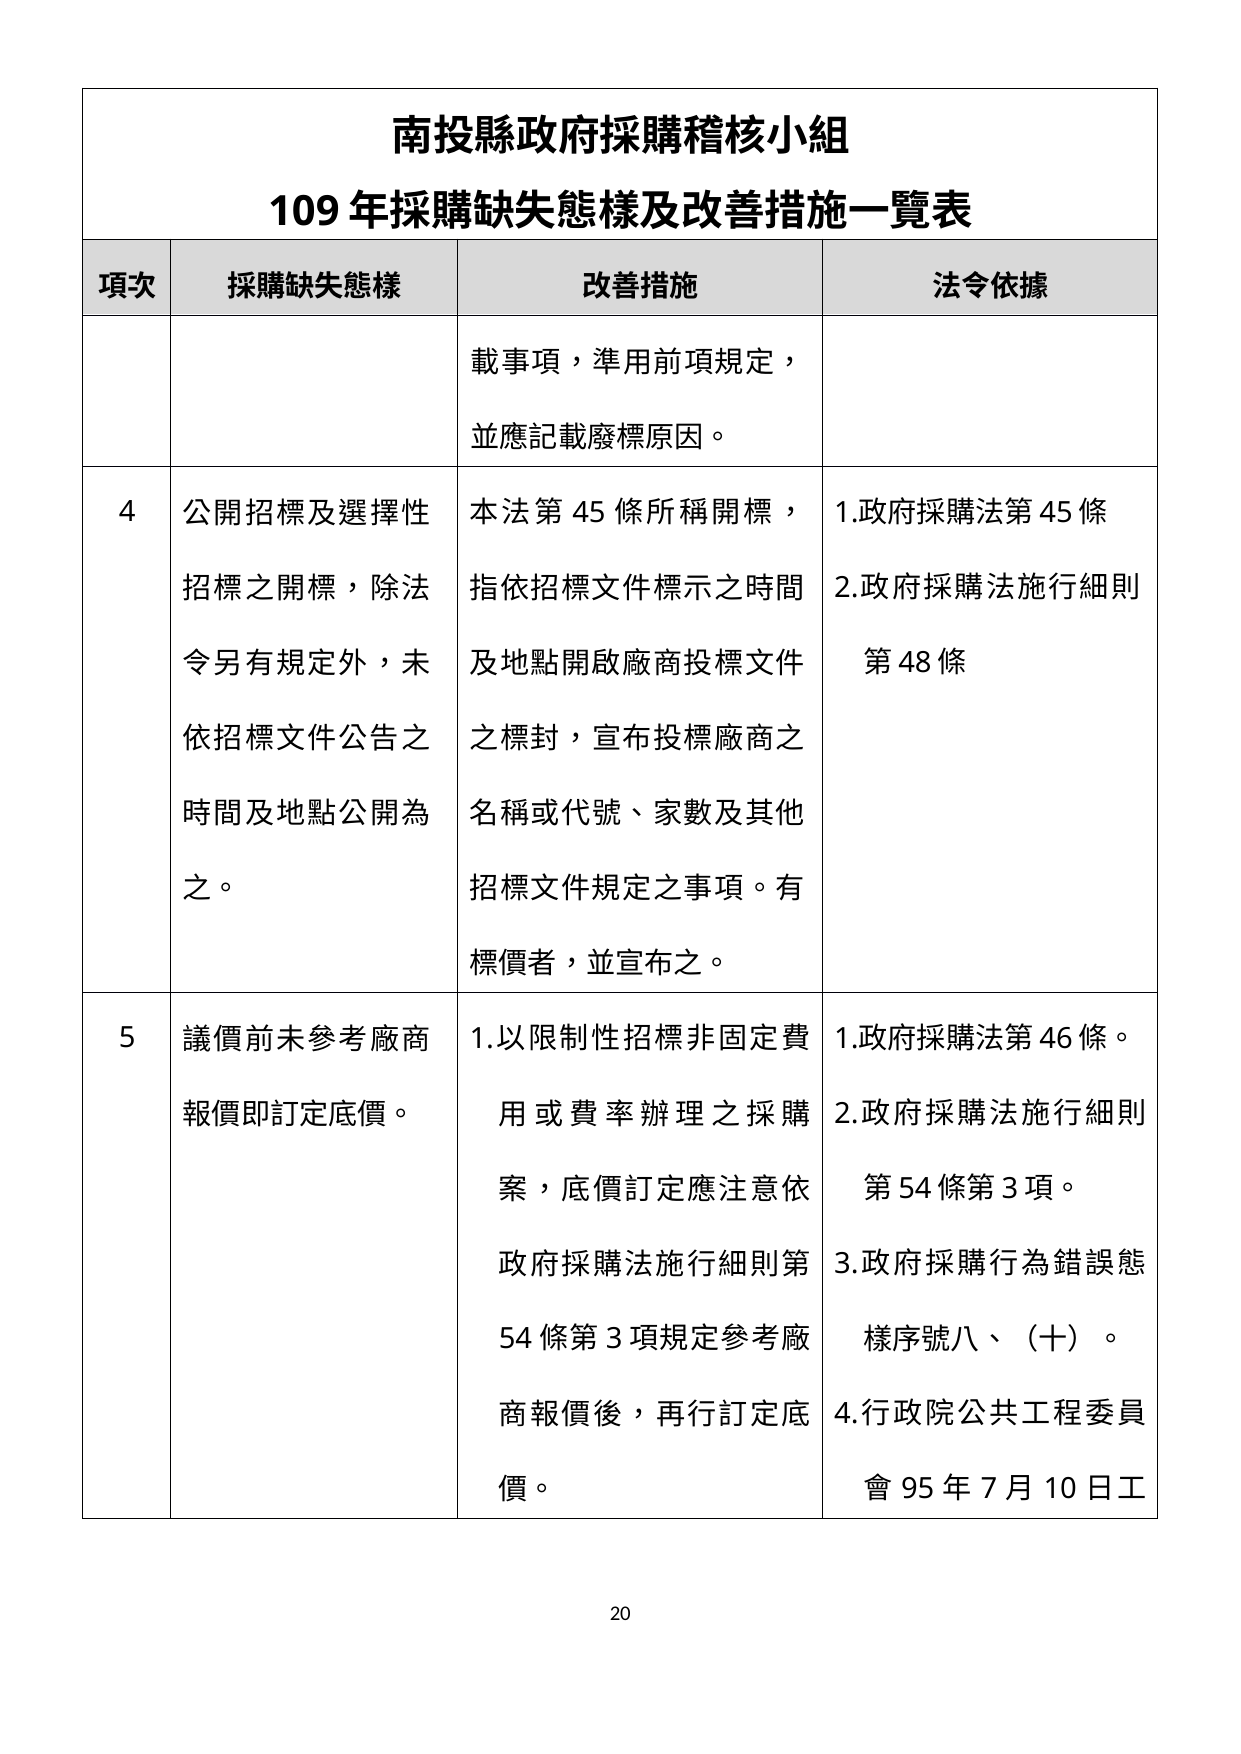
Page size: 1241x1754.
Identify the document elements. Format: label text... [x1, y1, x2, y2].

table_header 南投縣政府採購稽核小組 109年採購缺失態樣及改善措施一覽表 [83, 89, 1157, 238]
table_cell [823, 316, 1157, 466]
table_cell 公開招標及選擇性招標之開標，除法令另有規定外，未依招標文件公告之時間及地點公開為之。 [171, 467, 457, 992]
table_cell 本法第45條所稱開標，指依招標文件標示之時間及地點開啟廠商投標文件之標封，宣布投標廠商之名稱或代號、家數及其他招標文件規定之事項。有標價者，並宣布之。 [458, 467, 822, 992]
table_cell 4 [83, 467, 170, 992]
table_cell 項次 [83, 240, 170, 314]
table_cell 改善措施 [458, 240, 822, 314]
table_cell 議價前未參考廠商報價即訂定底價。 [171, 993, 457, 1518]
table_cell [83, 316, 170, 466]
table_cell 5 [83, 993, 170, 1518]
table_cell 1.以限制性招標非固定費用或費率辦理之採購案，底價訂定應注意依政府採購法施行細則第54條第3項規定參考廠商報價後，再行訂定底價。 [458, 993, 822, 1518]
table_cell 載事項，準用前項規定，並應記載廢標原因。 [458, 316, 822, 466]
table_cell 1.政府採購法第46條。 2.政府採購法施行細則第54條第3項。 3.政府採購行為錯誤態樣序號八、（十）。 4.行政院公共工程委員會95年7月10日工 [823, 993, 1157, 1518]
table_cell 法令依據 [823, 240, 1157, 314]
table_cell 1.政府採購法第45條 2.政府採購法施行細則第48條 [823, 467, 1157, 992]
table_cell 採購缺失態樣 [171, 240, 457, 314]
table_cell [171, 316, 457, 466]
